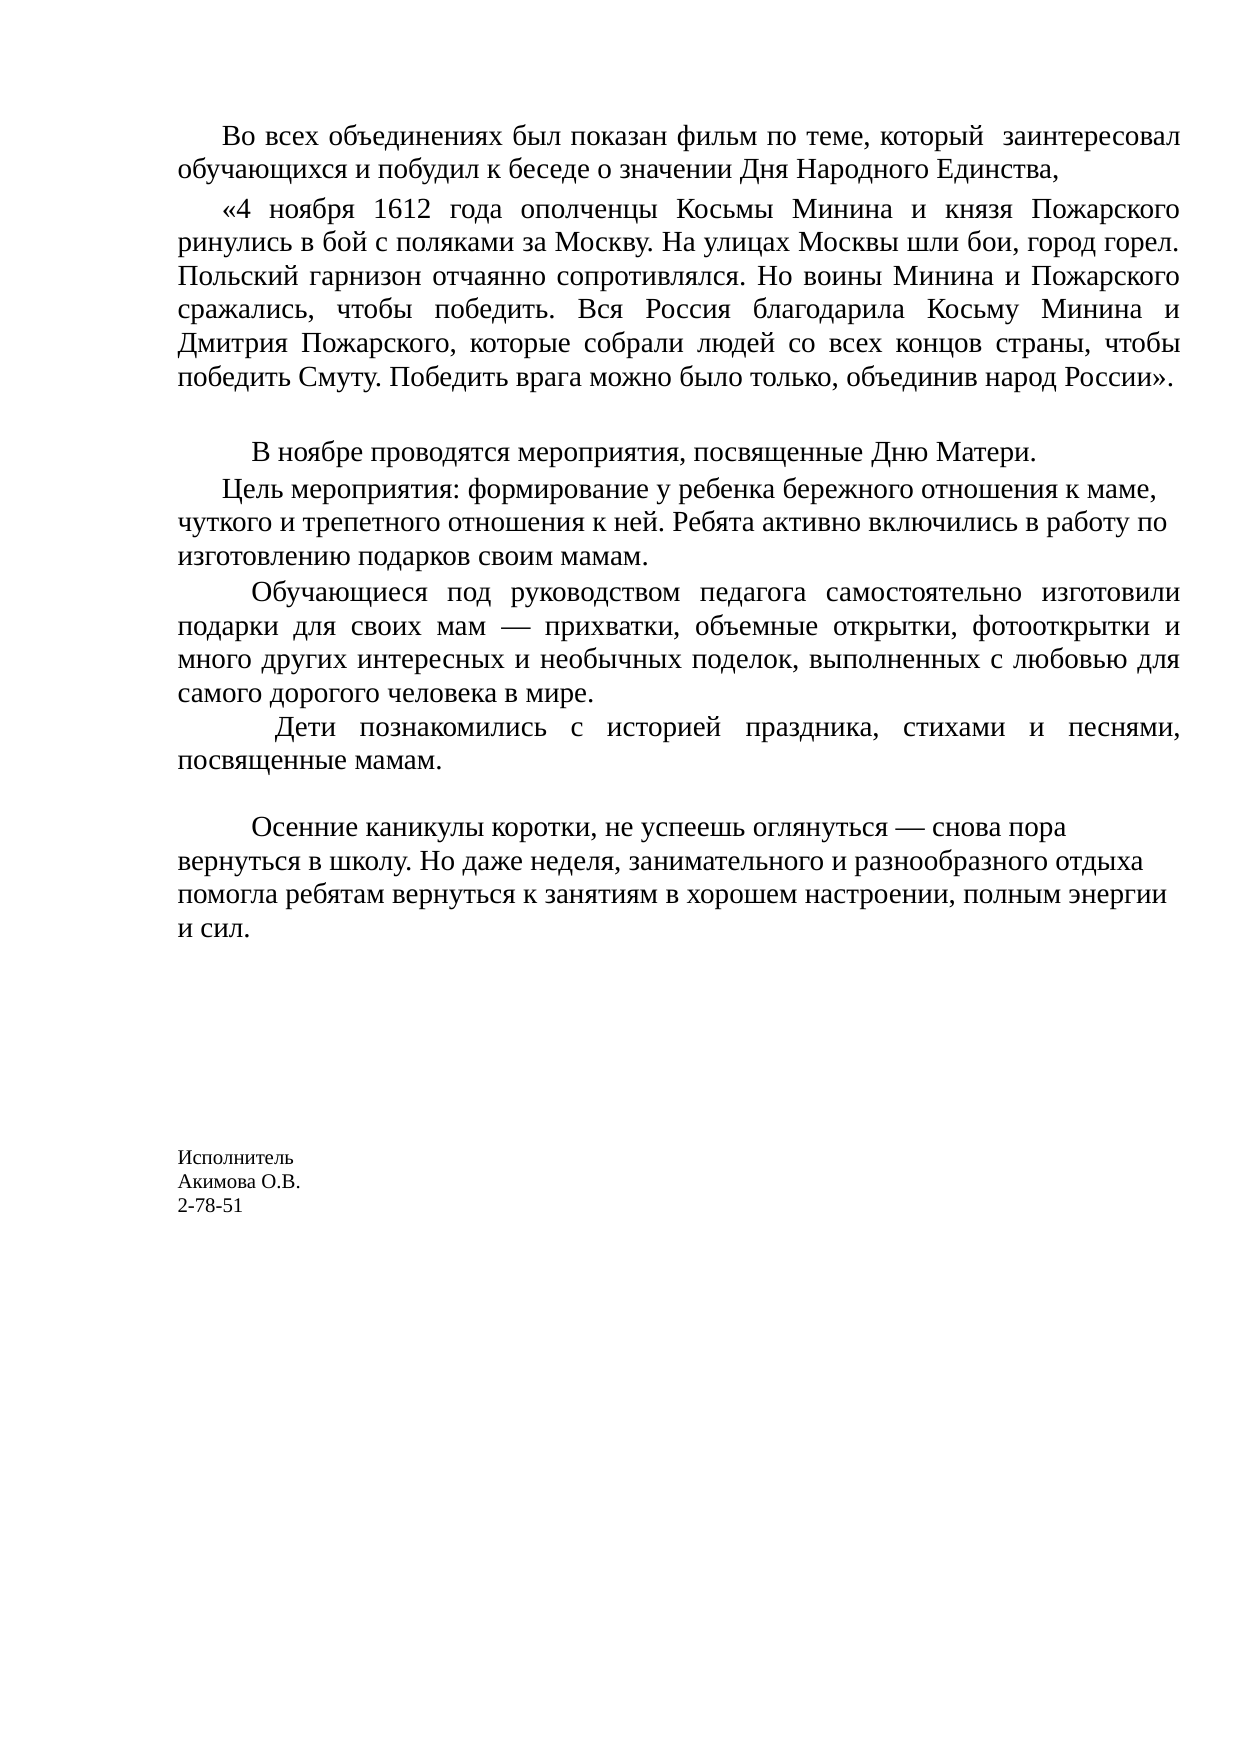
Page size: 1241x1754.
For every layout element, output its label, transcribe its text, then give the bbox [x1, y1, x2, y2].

text Исполнитель [177, 1145, 1181, 1169]
text В ноябре проводятся мероприятия, посвященные Дню Матери. [177, 434, 1181, 468]
text Осенние каникулы коротки, не успеешь оглянуться — снова пора вернуться в школу. Но даже неделя, занимательного и разнообразного отдыха помогла ребятам вернуться к занятиям в хорошем настроении, полным энергии и сил. [177, 809, 1181, 943]
text Во всех объединениях был показан фильм по теме, который заинтересовал обучающихся и побудил к беседе о значении Дня Народного Единства, [177, 118, 1181, 185]
text Обучающиеся под руководством педагога самостоятельно изготовили подарки для своих мам — прихватки, объемные открытки, фотооткрытки и много других интересных и необычных поделок, выполненных с любовью для самого дорогого человека в мире. [177, 574, 1181, 709]
text Цель мероприятия: формирование у ребенка бережного отношения к маме, чуткого и трепетного отношения к ней. Ребята активно включились в работу по изготовлению подарков своим мамам. [177, 471, 1181, 572]
text Акимова О.В. [177, 1169, 1181, 1193]
text Дети познакомились с историей праздника, стихами и песнями, посвященные мамам. [177, 709, 1181, 776]
text 2-78-51 [177, 1193, 1181, 1217]
text «4 ноября 1612 года ополченцы Косьмы Минина и князя Пожарского ринулись в бой с поляками за Москву. На улицах Москвы шли бои, город горел. Польский гарнизон отчаянно сопротивлялся. Но воины Минина и Пожарского сражались, чтобы победить. Вся Россия благодарила Косьму Минина и Дмитрия Пожарского, которые собрали людей со всех концов страны, чтобы победить Смуту. Победить врага можно было только, объединив народ России». [177, 191, 1181, 392]
